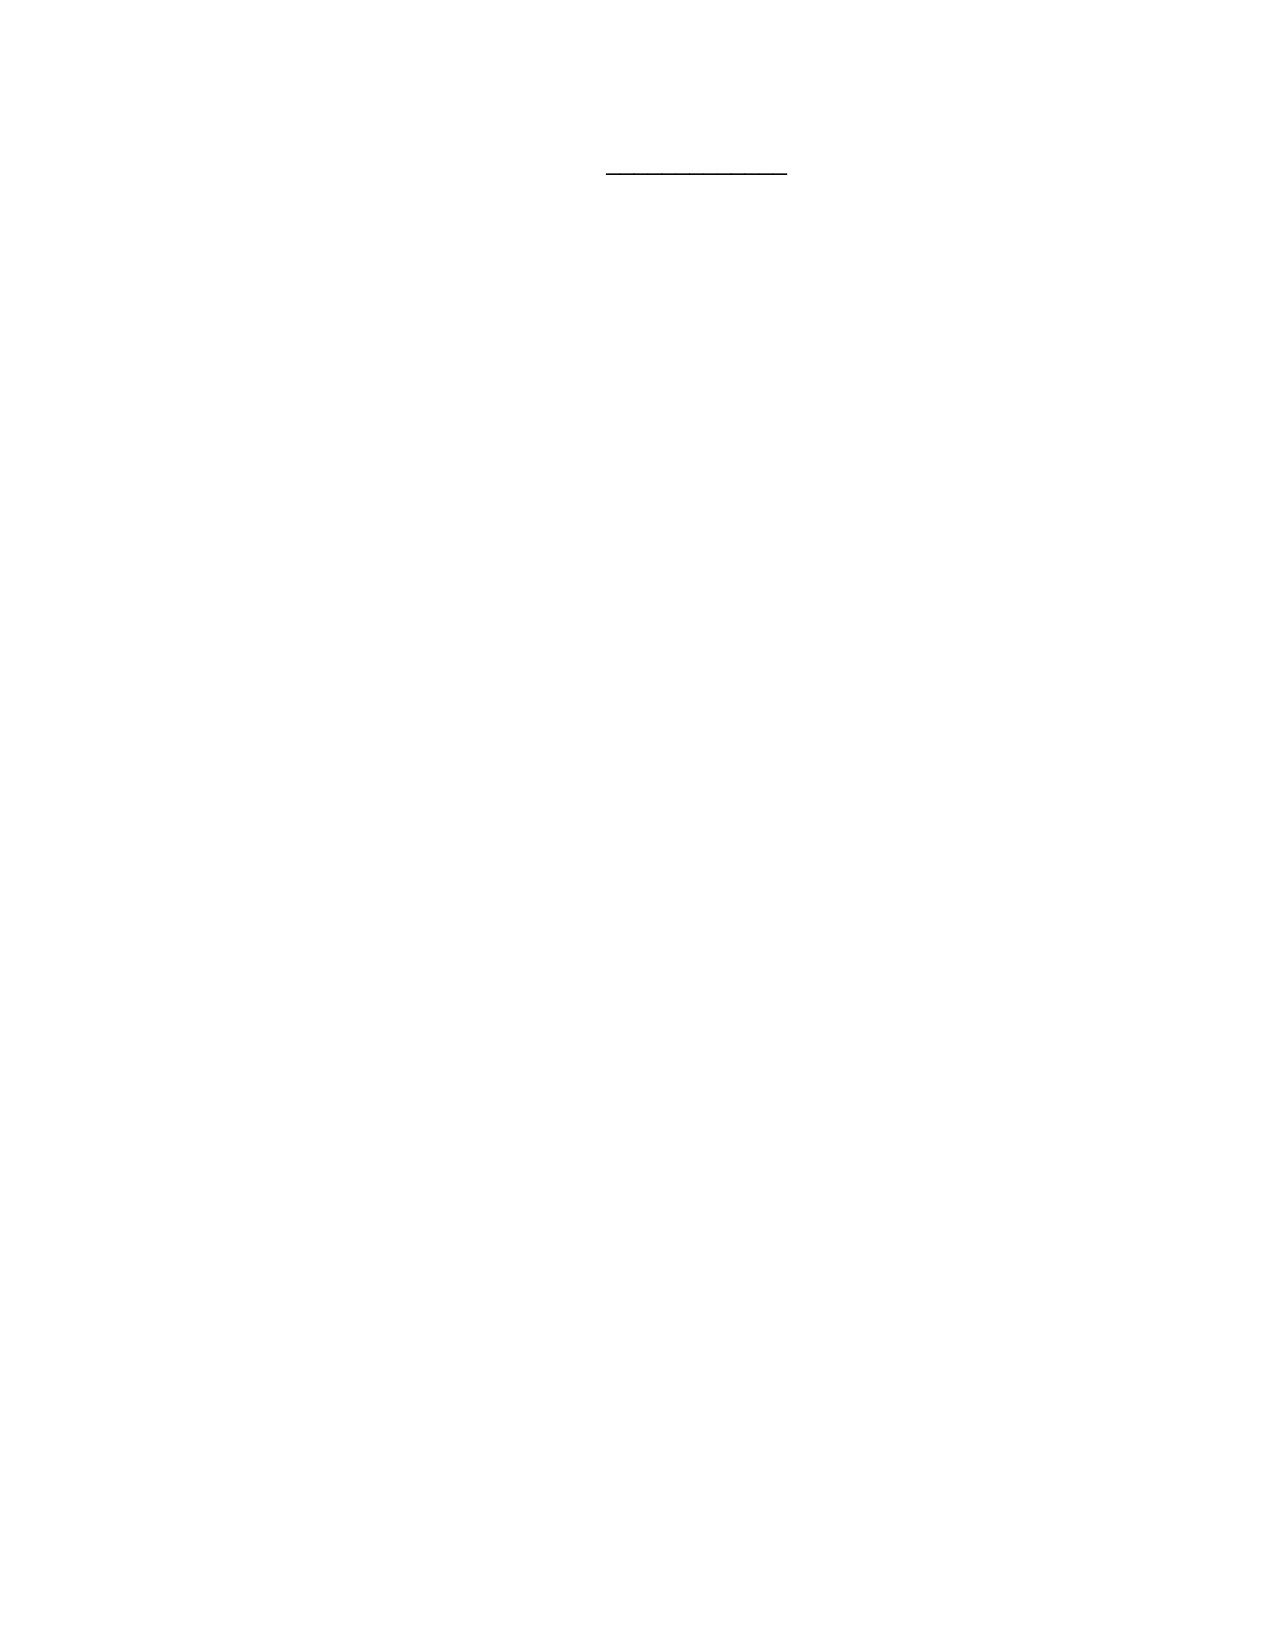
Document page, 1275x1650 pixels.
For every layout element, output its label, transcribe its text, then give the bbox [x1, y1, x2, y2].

text _____________ [177, 147, 1216, 176]
